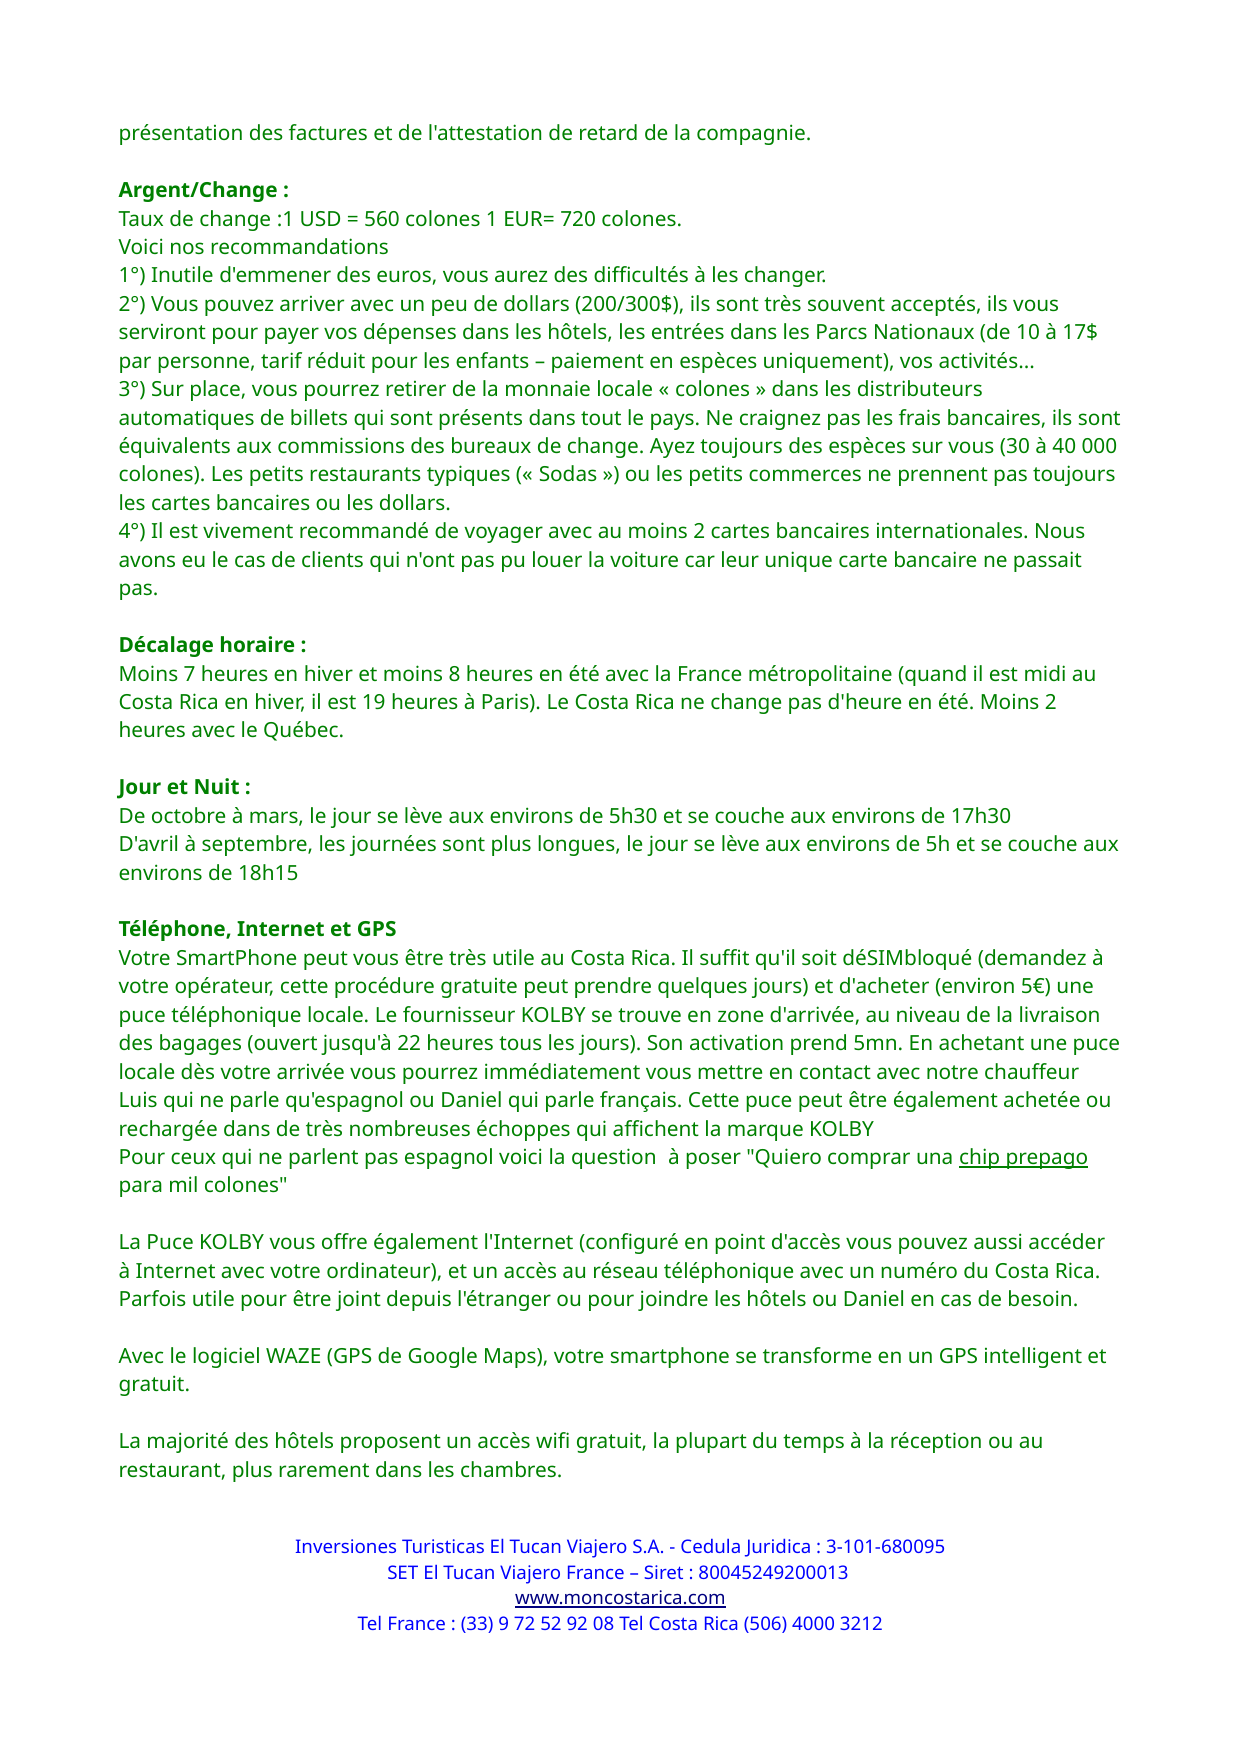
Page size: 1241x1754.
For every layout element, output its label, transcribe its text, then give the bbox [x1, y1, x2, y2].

text Voici nos recommandations [118, 232, 1122, 261]
text Jour et Nuit : De octobre à mars, le jour se lève aux environs de 5h30 et se couche aux environs de 17h30 D'avril à septembre, les journées sont plus longues, le jour se lève aux environs de 5h et se couche aux environs de 18h15 [118, 772, 1122, 886]
text La Puce KOLBY vous offre également l'Internet (configuré en point d'accès vous pouvez aussi accéder à Internet avec votre ordinateur), et un accès au réseau téléphonique avec un numéro du Costa Rica. Parfois utile pour être joint depuis l'étranger ou pour joindre les hôtels ou Daniel en cas de besoin. Avec le logiciel WAZE (GPS de Google Maps), votre smartphone se transforme en un GPS intelligent et gratuit. La majorité des hôtels proposent un accès wifi gratuit, la plupart du temps à la réception ou au restaurant, plus rarement dans les chambres. [118, 1227, 1122, 1483]
text Taux de change :1 USD = 560 colones 1 EUR= 720 colones. [118, 204, 1122, 232]
text présentation des factures et de l'attestation de retard de la compagnie. [118, 118, 1122, 147]
text 1°) Inutile d'emmener des euros, vous aurez des difficultés à les changer. [118, 261, 1122, 289]
text 4°) Il est vivement recommandé de voyager avec au moins 2 cartes bancaires internationales. Nous avons eu le cas de clients qui n'ont pas pu louer la voiture car leur unique carte bancaire ne passait pas. [118, 516, 1122, 602]
text Votre SmartPhone peut vous être très utile au Costa Rica. Il suffit qu'il soit déSIMbloqué (demandez à votre opérateur, cette procédure gratuite peut prendre quelques jours) et d'acheter (environ 5€) une puce téléphonique locale. Le fournisseur KOLBY se trouve en zone d'arrivée, au niveau de la livraison des bagages (ouvert jusqu'à 22 heures tous les jours). Son activation prend 5mn. En achetant une puce locale dès votre arrivée vous pourrez immédiatement vous mettre en contact avec notre chauffeur Luis qui ne parle qu'espagnol ou Daniel qui parle français. Cette puce peut être également achetée ou rechargée dans de très nombreuses échoppes qui affichent la marque KOLBY [118, 943, 1122, 1142]
text Moins 7 heures en hiver et moins 8 heures en été avec la France métropolitaine (quand il est midi au Costa Rica en hiver, il est 19 heures à Paris). Le Costa Rica ne change pas d'heure en été. Moins 2 heures avec le Québec. [118, 659, 1122, 772]
text 2°) Vous pouvez arriver avec un peu de dollars (200/300$), ils sont très souvent acceptés, ils vous serviront pour payer vos dépenses dans les hôtels, les entrées dans les Parcs Nationaux (de 10 à 17$ par personne, tarif réduit pour les enfants – paiement en espèces uniquement), vos activités... [118, 289, 1122, 374]
text Téléphone, Internet et GPS [118, 886, 1122, 943]
text Argent/Change : [118, 175, 1122, 204]
text Pour ceux qui ne parlent pas espagnol voici la question à poser "Quiero comprar una chip prepago para mil colones" [118, 1142, 1122, 1199]
text 3°) Sur place, vous pourrez retirer de la monnaie locale « colones » dans les distributeurs automatiques de billets qui sont présents dans tout le pays. Ne craignez pas les frais bancaires, ils sont équivalents aux commissions des bureaux de change. Ayez toujours des espèces sur vous (30 à 40 000 colones). Les petits restaurants typiques (« Sodas ») ou les petits commerces ne prennent pas toujours les cartes bancaires ou les dollars. [118, 374, 1122, 516]
text Décalage horaire : [118, 630, 1122, 659]
